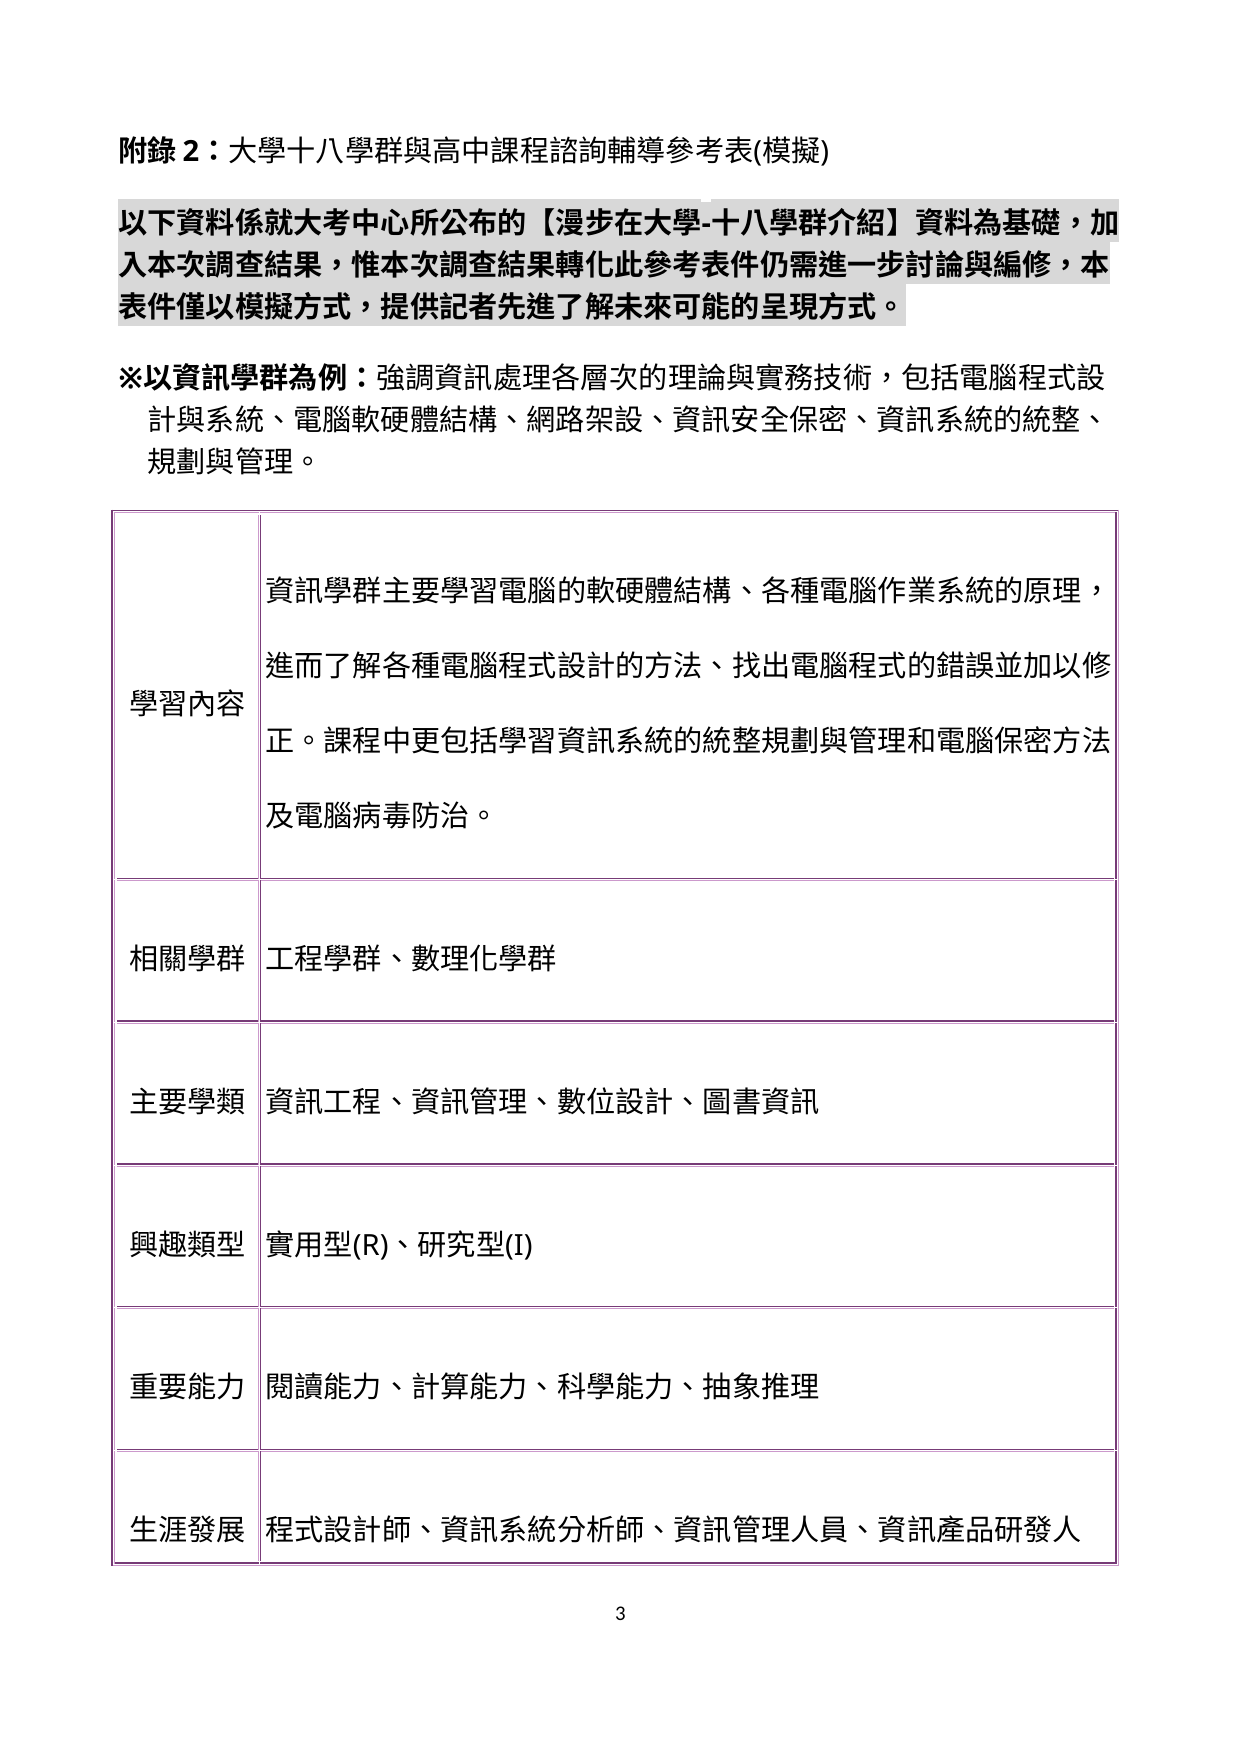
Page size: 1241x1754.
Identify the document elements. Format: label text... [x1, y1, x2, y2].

table_cell 實用型(R)、研究型(I) [261, 1163, 1116, 1306]
text 附錄2：大學十八學群與高中課程諮詢輔導參考表(模擬) [118, 128, 1122, 170]
text ※以資訊學群為例：強調資訊處理各層次的理論與實務技術，包括電腦程式設計與系統、電腦軟硬體結構、網路架設、資訊安全保密、資訊系統的統整、規劃與管理。 [118, 355, 1122, 480]
table_header 資訊學群主要學習電腦的軟硬體結構、各種電腦作業系統的原理，進而了解各種電腦程式設計的方法、找出電腦程式的錯誤並加以修正。課程中更包括學習資訊系統的統整規劃與管理和電腦保密方法及電腦病毒防治。 [260, 513, 1115, 877]
table_cell 主要學類 [115, 1020, 258, 1163]
table_cell 工程學群、數理化學群 [261, 878, 1116, 1020]
table_cell 相關學群 [115, 878, 258, 1020]
table_cell 程式設計師、資訊系統分析師、資訊管理人員、資訊產品研發人 [260, 1449, 1117, 1562]
text 以下資料係就大考中心所公布的【漫步在大學-十八學群介紹】資料為基礎，加入本次調查結果，惟本次調查結果轉化此參考表件仍需進一步討論與編修，本表件僅以模擬方式，提供記者先進了解未來可能的呈現方式。 [118, 199, 1122, 326]
table_header 學習內容 [115, 513, 260, 877]
table_cell 閱讀能力、計算能力、科學能力、抽象推理 [260, 1306, 1117, 1449]
table_cell 生涯發展 [113, 1449, 260, 1562]
table_cell 興趣類型 [115, 1163, 258, 1306]
table_cell 資訊工程、資訊管理、數位設計、圖書資訊 [261, 1020, 1116, 1163]
table_cell 重要能力 [113, 1306, 260, 1449]
